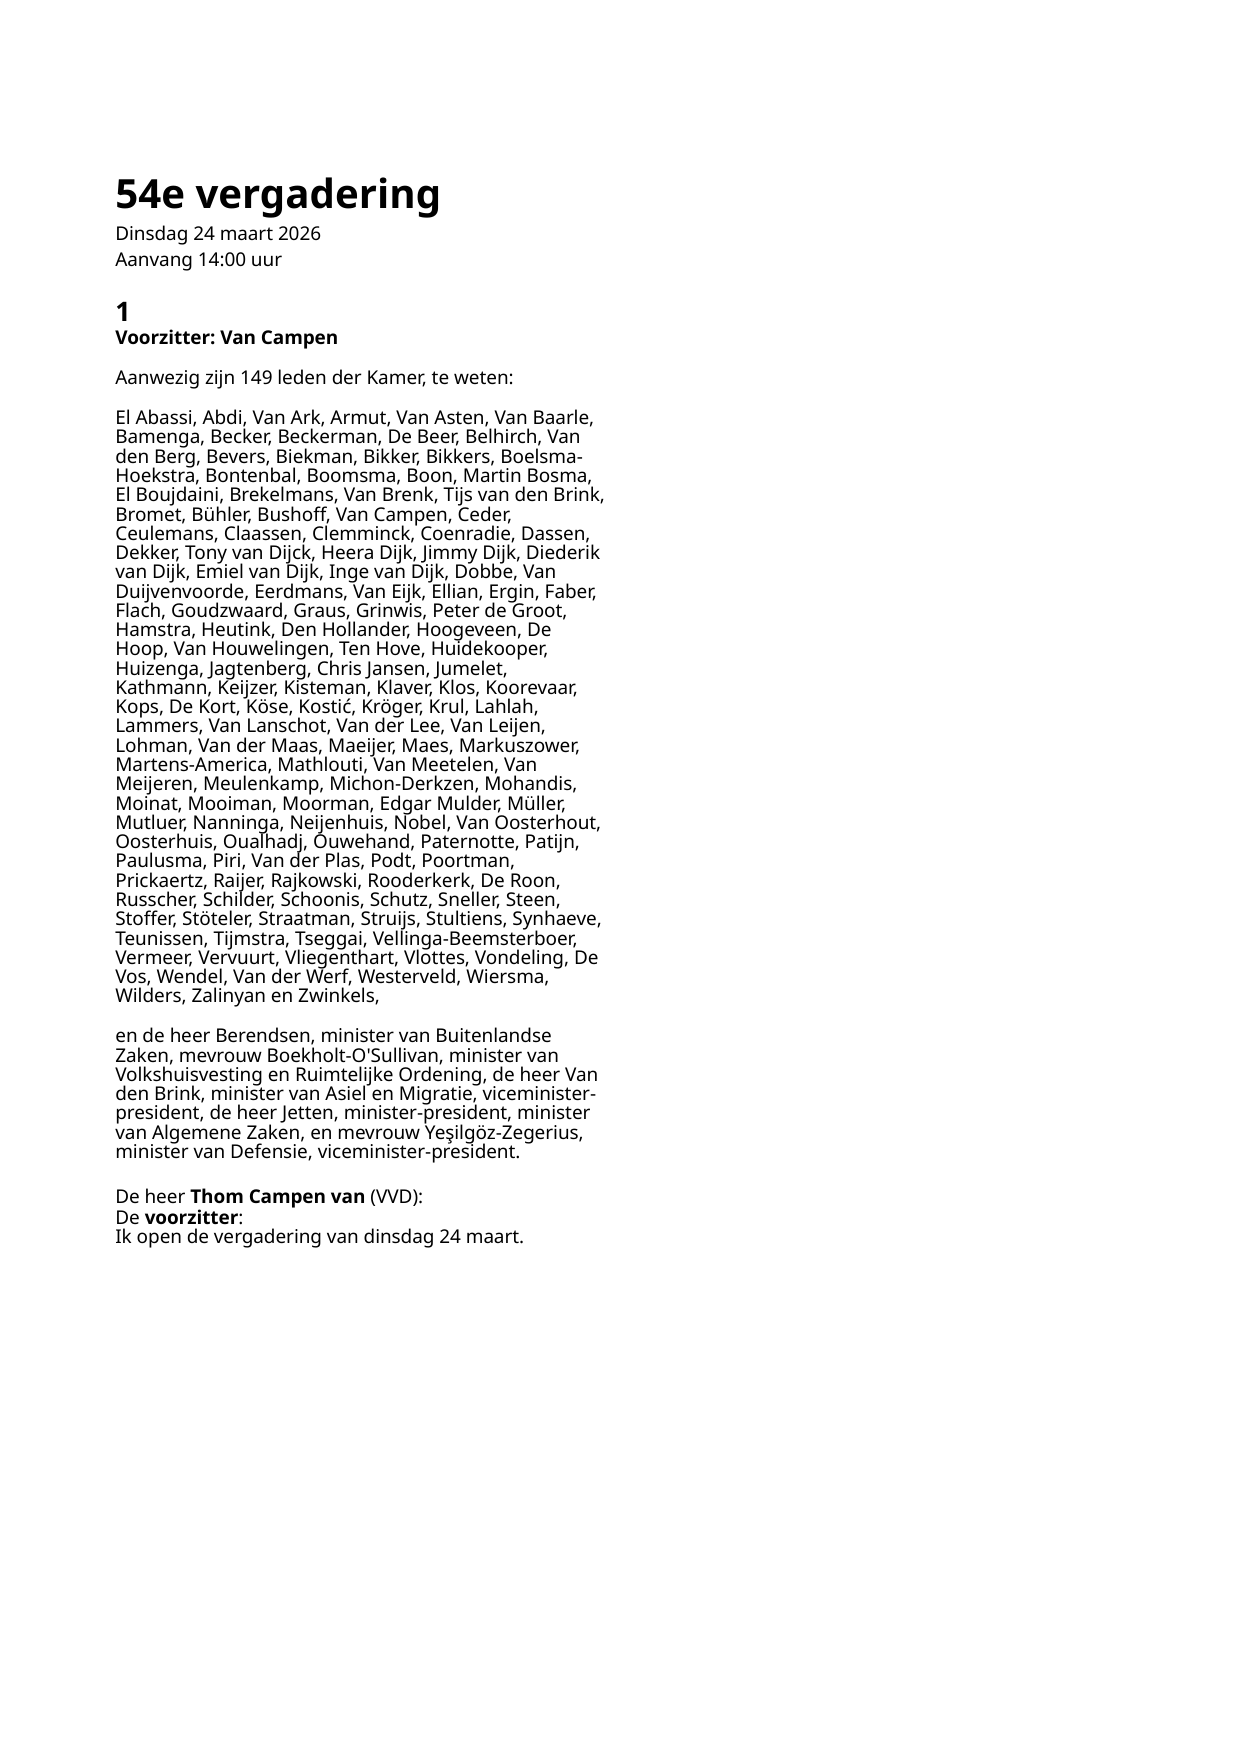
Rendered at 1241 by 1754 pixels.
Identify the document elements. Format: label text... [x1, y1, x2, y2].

text Ik open de vergadering van dinsdag 24 maart. [115, 1228, 605, 1247]
text El Abassi, Abdi, Van Ark, Armut, Van Asten, Van Baarle, Bamenga, Becker, Beckerman, De Beer, Belhirch, Van den Berg, Bevers, Biekman, Bikker, Bikkers, Boelsma-Hoekstra, Bontenbal, Boomsma, Boon, Martin Bosma, El Boujdaini, Brekelmans, Van Brenk, Tijs van den Brink, Bromet, Bühler, Bushoff, Van Campen, Ceder, Ceulemans, Claassen, Clemminck, Coenradie, Dassen, Dekker, Tony van Dijck, Heera Dijk, Jimmy Dijk, Diederik van Dijk, Emiel van Dijk, Inge van Dijk, Dobbe, Van Duijvenvoorde, Eerdmans, Van Eijk, Ellian, Ergin, Faber, Flach, Goudzwaard, Graus, Grinwis, Peter de Groot, Hamstra, Heutink, Den Hollander, Hoogeveen, De Hoop, Van Houwelingen, Ten Hove, Huidekooper, Huizenga, Jagtenberg, Chris Jansen, Jumelet, Kathmann, Keijzer, Kisteman, Klaver, Klos, Koorevaar, Kops, De Kort, Köse, Kostić, Kröger, Krul, Lahlah, Lammers, Van Lanschot, Van der Lee, Van Leijen, Lohman, Van der Maas, Maeijer, Maes, Markuszower, Martens-America, Mathlouti, Van Meetelen, Van Meijeren, Meulenkamp, Michon-Derkzen, Mohandis, Moinat, Mooiman, Moorman, Edgar Mulder, Müller, Mutluer, Nanninga, Neijenhuis, Nobel, Van Oosterhout, Oosterhuis, Oualhadj, Ouwehand, Paternotte, Patijn, Paulusma, Piri, Van der Plas, Podt, Poortman, Prickaertz, Raijer, Rajkowski, Rooderkerk, De Roon, Russcher, Schilder, Schoonis, Schutz, Sneller, Steen, Stoffer, Stöteler, Straatman, Struijs, Stultiens, Synhaeve, Teunissen, Tijmstra, Tseggai, Vellinga-Beemsterboer, Vermeer, Vervuurt, Vliegenthart, Vlottes, Vondeling, De Vos, Wendel, Van der Werf, Westerveld, Wiersma, Wilders, Zalinyan en Zwinkels, [115, 409, 605, 1007]
text De voorzitter: [115, 1209, 605, 1228]
text 54e vergadering [115, 165, 605, 220]
text Voorzitter: Van Campen [115, 329, 605, 348]
text Dinsdag 24 maart 2026 [115, 220, 605, 246]
text De heer Thom Campen van (VVD): [115, 1183, 605, 1209]
text Aanvang 14:00 uur [115, 246, 605, 272]
text en de heer Berendsen, minister van Buitenlandse Zaken, mevrouw Boekholt-O'Sullivan, minister van Volkshuisvesting en Ruimtelijke Ordening, de heer Van den Brink, minister van Asiel en Migratie, viceminister-president, de heer Jetten, minister-president, minister van Algemene Zaken, en mevrouw Yeşilgöz-Zegerius, minister van Defensie, viceminister-president. [115, 1027, 605, 1162]
text Aanwezig zijn 149 leden der Kamer, te weten: [115, 369, 605, 388]
text 1 [115, 292, 605, 329]
